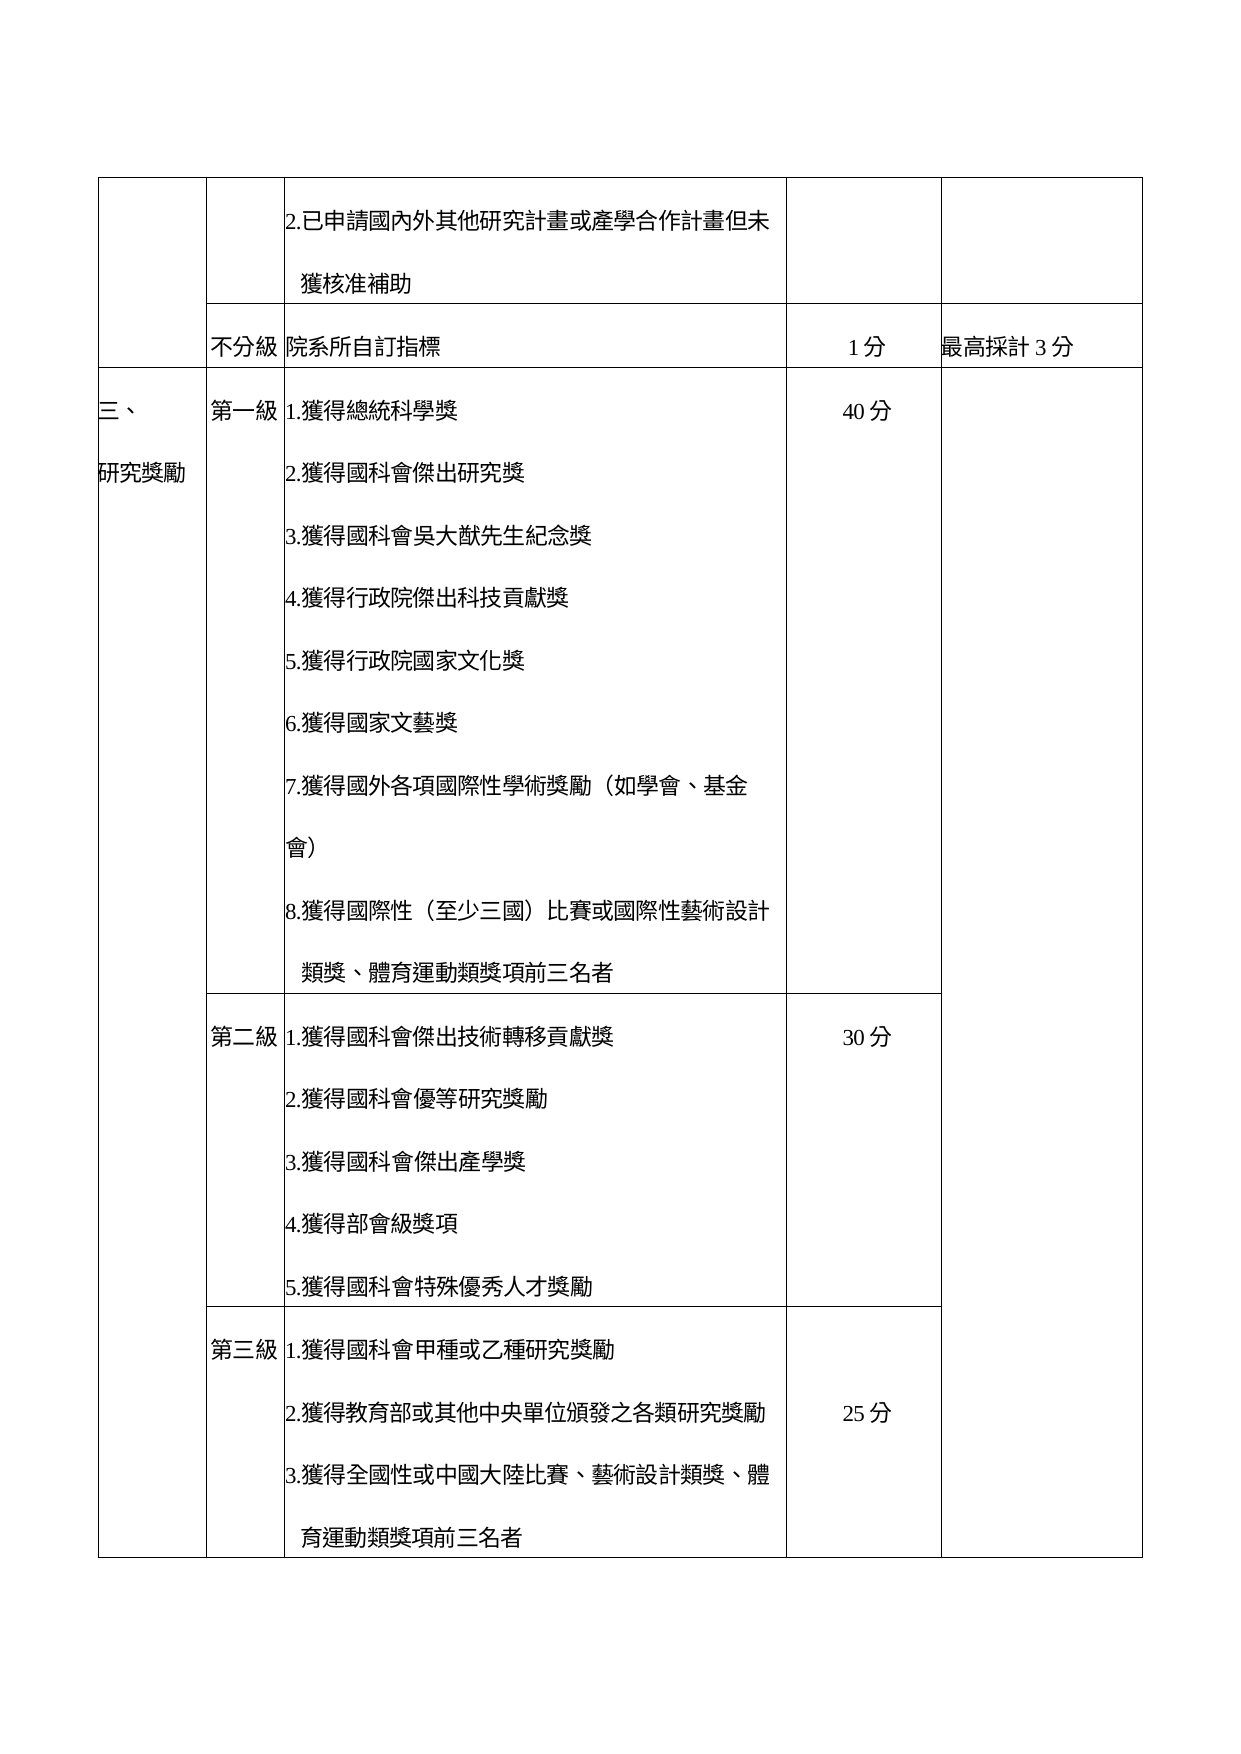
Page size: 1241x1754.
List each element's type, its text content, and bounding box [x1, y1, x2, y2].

table_cell 三、 研究獎勵 [99, 368, 206, 1557]
table_cell [99, 178, 206, 367]
table_cell [942, 368, 1142, 1557]
table_cell 第二級 [207, 994, 284, 1306]
table_cell 1.獲得總統科學獎 2.獲得國科會傑出研究獎 3.獲得國科會吳大猷先生紀念獎 4.獲得行政院傑出科技貢獻獎 5.獲得行政院國家文化獎 6.獲得國家文藝獎 7.獲得國外各項國際性學術獎勵（如學會、基金會） 8.獲得國際性（至少三國）比賽或國際性藝術設計類獎、體育運動類獎項前三名者 [285, 368, 786, 993]
table_cell 40分 [787, 368, 941, 993]
table_cell 最高採計3分 [942, 304, 1142, 367]
table_cell [207, 178, 284, 303]
table_cell 2.已申請國內外其他研究計畫或產學合作計畫但未獲核准補助 [285, 178, 786, 303]
table_cell 1分 [787, 304, 941, 367]
table_cell 不分級 [207, 304, 284, 367]
table_cell 1.獲得國科會甲種或乙種研究獎勵 2.獲得教育部或其他中央單位頒發之各類研究獎勵 3.獲得全國性或中國大陸比賽、藝術設計類獎、體育運動類獎項前三名者 [285, 1307, 786, 1557]
table_cell 25分 [787, 1307, 941, 1557]
table_cell [787, 178, 941, 303]
table_cell [942, 178, 1142, 303]
table_cell 第三級 [207, 1307, 284, 1557]
table_cell 第一級 [207, 368, 284, 993]
table_cell 1.獲得國科會傑出技術轉移貢獻獎 2.獲得國科會優等研究獎勵 3.獲得國科會傑出產學獎 4.獲得部會級獎項 5.獲得國科會特殊優秀人才獎勵 [285, 994, 786, 1306]
table_cell 院系所自訂指標 [285, 304, 786, 367]
table_cell 30分 [787, 994, 941, 1306]
